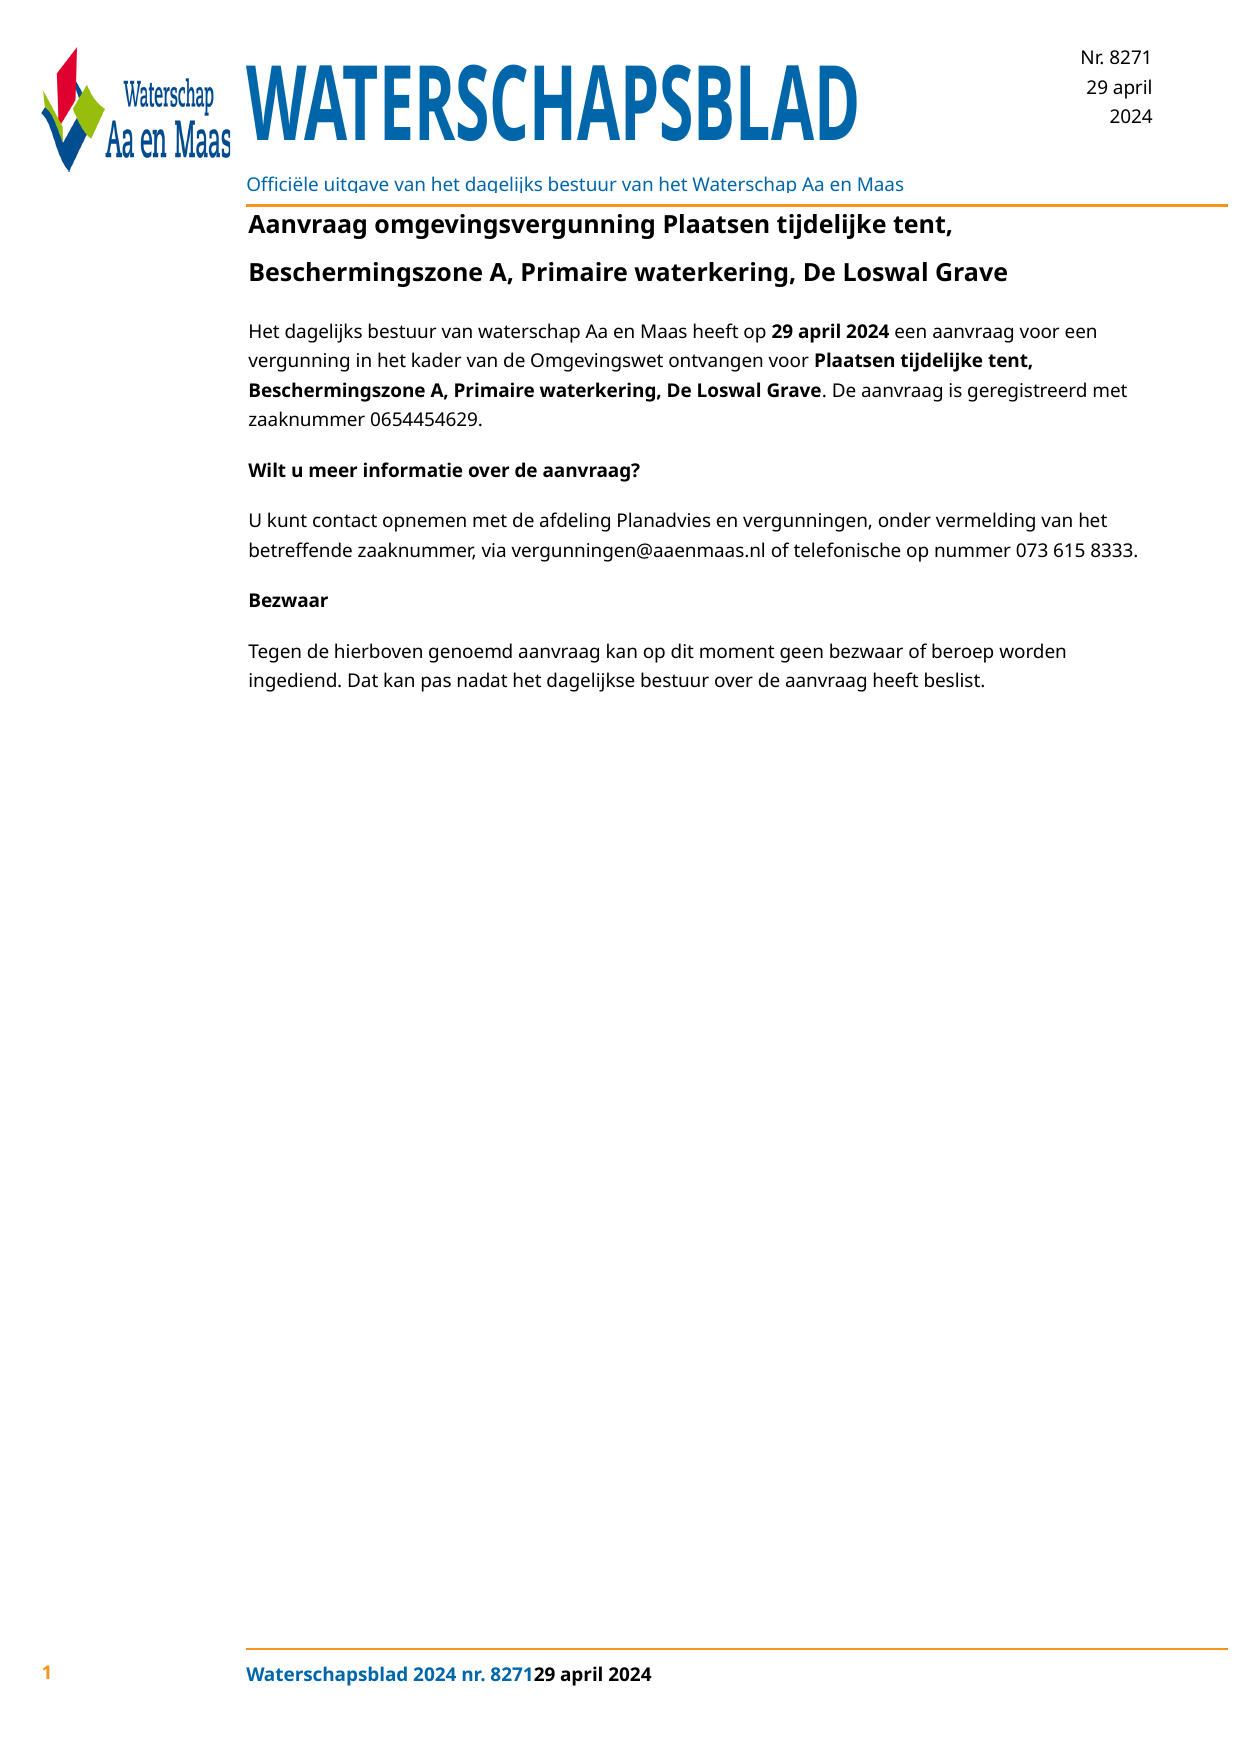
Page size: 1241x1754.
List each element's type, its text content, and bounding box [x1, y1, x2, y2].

text Wilt u meer informatie over de aanvraag? [248, 457, 1152, 483]
text Bezwaar [248, 587, 1152, 613]
text Aanvraag omgevingsvergunning Plaatsen tijdelijke tent, Beschermingszone A, Primaire waterkering, De Loswal Grave [248, 207, 1152, 288]
text U kunt contact opnemen met de afdeling Planadvies en vergunningen, onder vermelding van het betreffende zaaknummer, via vergunningen@aaenmaas.nl of telefonische op nummer 073 615 8333. [248, 507, 1152, 563]
picture [41, 47, 231, 172]
text Het dagelijks bestuur van waterschap Aa en Maas heeft op 29 april 2024 een aanvraag voor een vergunning in het kader van de Omgevingswet ontvangen voor Plaatsen tijdelijke tent, Beschermingszone A, Primaire waterkering, De Loswal Grave. De aanvraag is geregistreerd met zaaknummer 0654454629. [248, 318, 1152, 432]
text Tegen de hierboven genoemd aanvraag kan op dit moment geen bezwaar of beroep worden ingediend. Dat kan pas nadat het dagelijkse bestuur over de aanvraag heeft beslist. [248, 638, 1152, 693]
